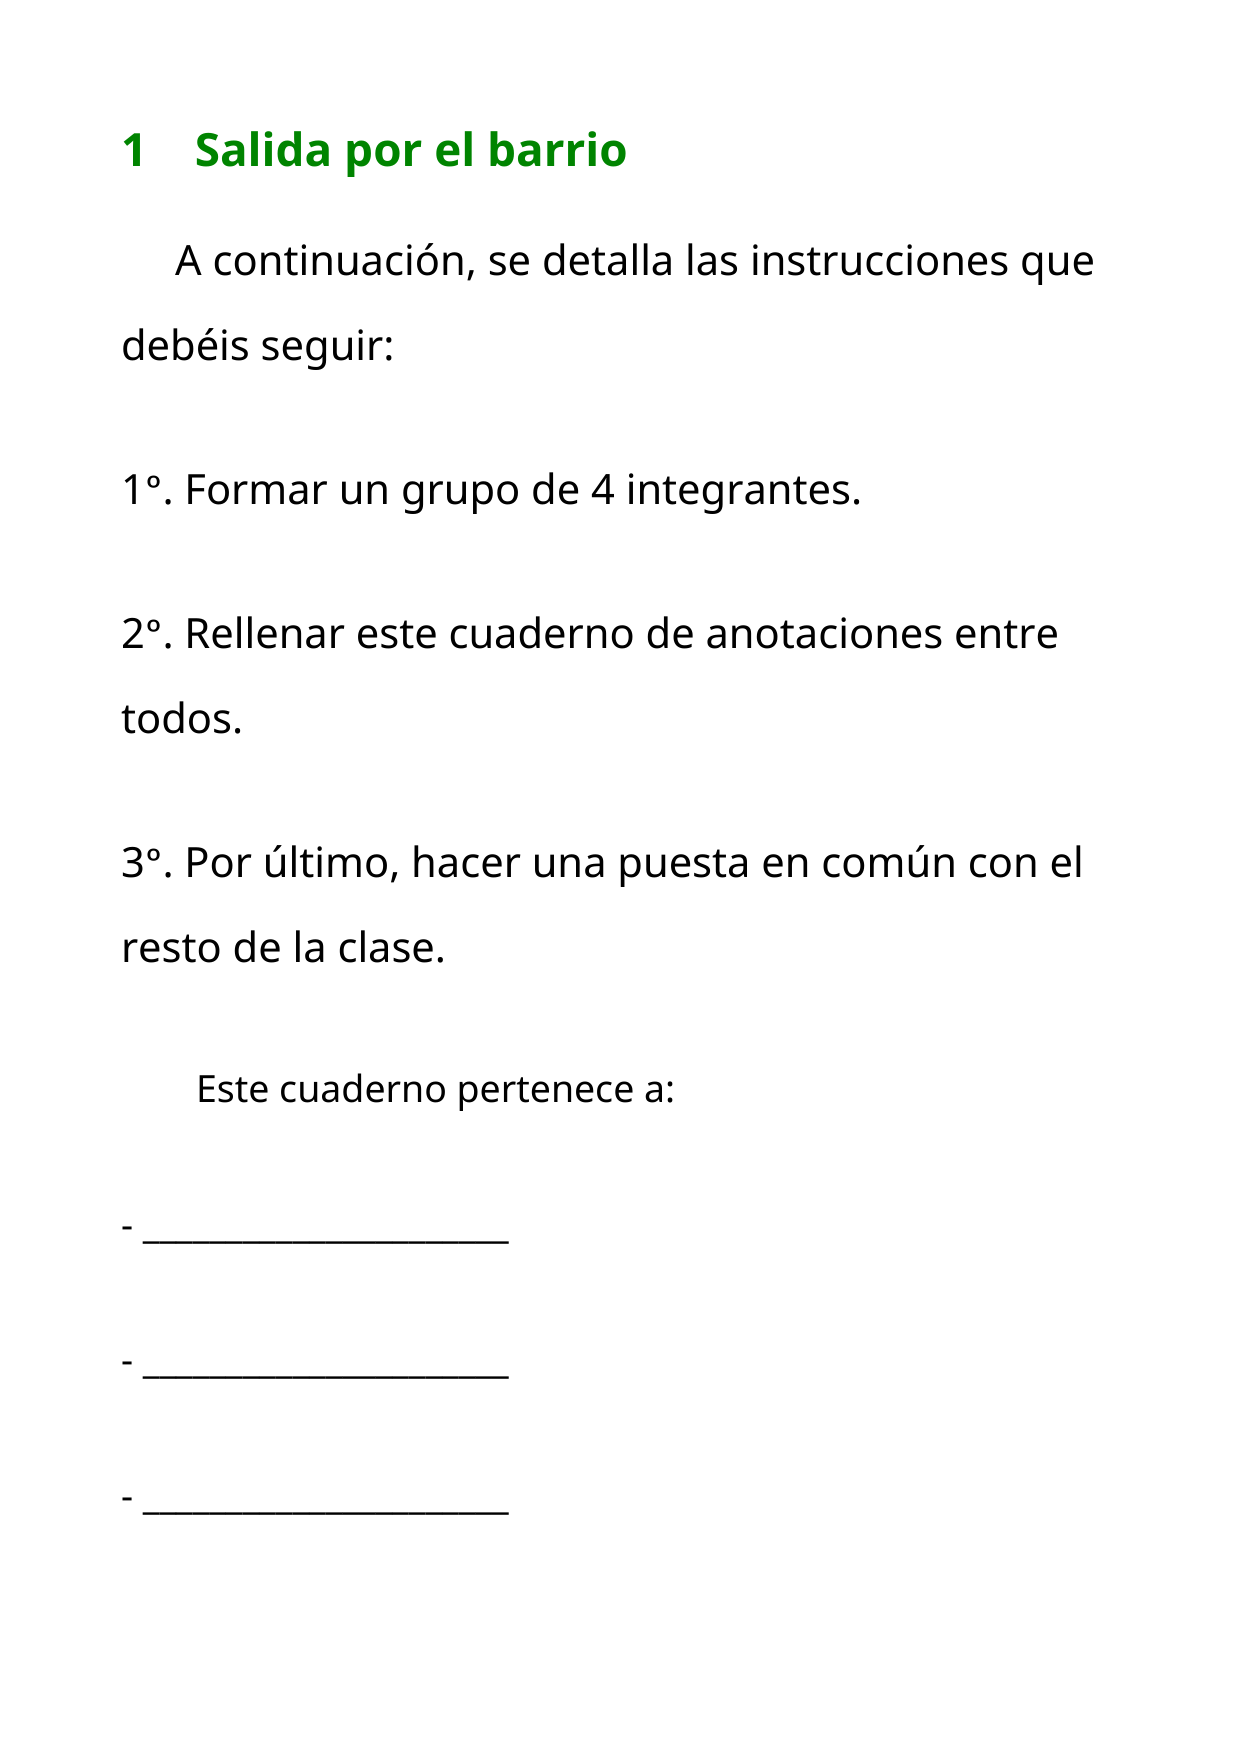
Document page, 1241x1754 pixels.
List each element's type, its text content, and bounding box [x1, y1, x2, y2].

text - ______________________ [121, 1469, 1152, 1520]
text Este cuaderno pertenece a: [196, 1062, 1152, 1113]
text 1º. Formar un grupo de 4 integrantes. [121, 460, 1152, 517]
text A continuación, se detalla las instrucciones que debéis seguir: [121, 231, 1152, 373]
text 3º. Por último, hacer una puesta en común con el resto de la clase. [121, 833, 1152, 975]
text 2º. Rellenar este cuaderno de anotaciones entre todos. [121, 604, 1152, 746]
text - ______________________ [121, 1333, 1152, 1384]
subtitle Salida por el barrio [121, 118, 1152, 180]
text - ______________________ [121, 1198, 1152, 1249]
